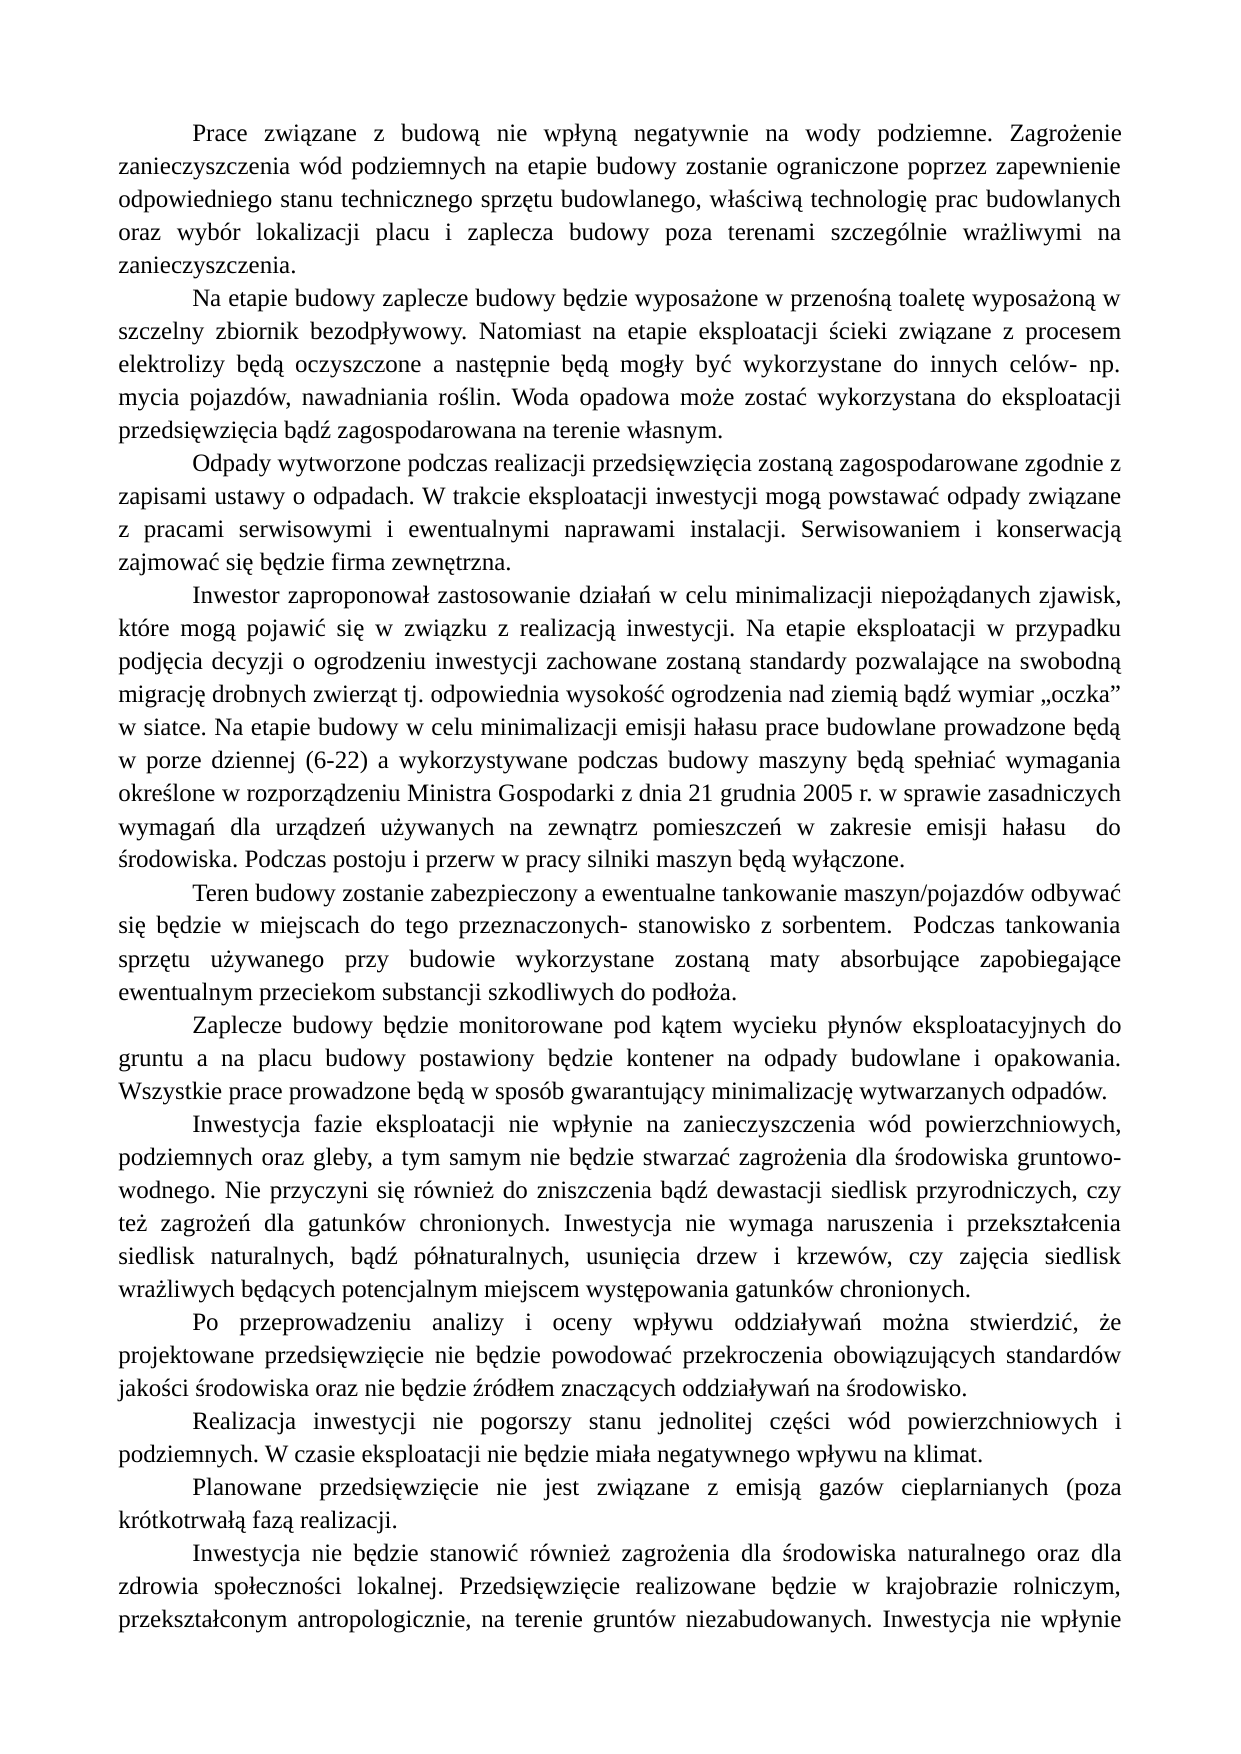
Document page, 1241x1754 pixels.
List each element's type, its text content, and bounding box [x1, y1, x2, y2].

text Inwestor zaproponował zastosowanie działań w celu minimalizacji niepożądanych zjawisk, które mogą pojawić się w związku z realizacją inwestycji. Na etapie eksploatacji w przypadku podjęcia decyzji o ogrodzeniu inwestycji zachowane zostaną standardy pozwalające na swobodną migrację drobnych zwierząt tj. odpowiednia wysokość ogrodzenia nad ziemią bądź wymiar „oczka” w siatce. Na etapie budowy w celu minimalizacji emisji hałasu prace budowlane prowadzone będą w porze dziennej (6-22) a wykorzystywane podczas budowy maszyny będą spełniać wymagania określone w rozporządzeniu Ministra Gospodarki z dnia 21 grudnia 2005 r. w sprawie zasadniczych wymagań dla urządzeń używanych na zewnątrz pomieszczeń w zakresie emisji hałasu do środowiska. Podczas postoju i przerw w pracy silniki maszyn będą wyłączone. [118, 580, 1122, 873]
text Po przeprowadzeniu analizy i oceny wpływu oddziaływań można stwierdzić, że projektowane przedsięwzięcie nie będzie powodować przekroczenia obowiązujących standardów jakości środowiska oraz nie będzie źródłem znaczących oddziaływań na środowisko. [118, 1307, 1122, 1402]
text Realizacja inwestycji nie pogorszy stanu jednolitej części wód powierzchniowych i podziemnych. W czasie eksploatacji nie będzie miała negatywnego wpływu na klimat. [118, 1406, 1122, 1468]
text Na etapie budowy zaplecze budowy będzie wyposażone w przenośną toaletę wyposażoną w szczelny zbiornik bezodpływowy. Natomiast na etapie eksploatacji ścieki związane z procesem elektrolizy będą oczyszczone a następnie będą mogły być wykorzystane do innych celów- np. mycia pojazdów, nawadniania roślin. Woda opadowa może zostać wykorzystana do eksploatacji przedsięwzięcia bądź zagospodarowana na terenie własnym. [118, 283, 1122, 444]
text Inwestycja nie będzie stanowić również zagrożenia dla środowiska naturalnego oraz dla zdrowia społeczności lokalnej. Przedsięwzięcie realizowane będzie w krajobrazie rolniczym, przekształconym antropologicznie, na terenie gruntów niezabudowanych. Inwestycja nie wpłynie [118, 1538, 1122, 1633]
text Planowane przedsięwzięcie nie jest związane z emisją gazów cieplarnianych (poza krótkotrwałą fazą realizacji. [118, 1472, 1122, 1534]
text Inwestycja fazie eksploatacji nie wpłynie na zanieczyszczenia wód powierzchniowych, podziemnych oraz gleby, a tym samym nie będzie stwarzać zagrożenia dla środowiska gruntowo-wodnego. Nie przyczyni się również do zniszczenia bądź dewastacji siedlisk przyrodniczych, czy też zagrożeń dla gatunków chronionych. Inwestycja nie wymaga naruszenia i przekształcenia siedlisk naturalnych, bądź półnaturalnych, usunięcia drzew i krzewów, czy zajęcia siedlisk wrażliwych będących potencjalnym miejscem występowania gatunków chronionych. [118, 1109, 1122, 1303]
text Teren budowy zostanie zabezpieczony a ewentualne tankowanie maszyn/pojazdów odbywać się będzie w miejscach do tego przeznaczonych- stanowisko z sorbentem. Podczas tankowania sprzętu używanego przy budowie wykorzystane zostaną maty absorbujące zapobiegające ewentualnym przeciekom substancji szkodliwych do podłoża. [118, 878, 1122, 1005]
text Zaplecze budowy będzie monitorowane pod kątem wycieku płynów eksploatacyjnych do gruntu a na placu budowy postawiony będzie kontener na odpady budowlane i opakowania. Wszystkie prace prowadzone będą w sposób gwarantujący minimalizację wytwarzanych odpadów. [118, 1010, 1122, 1104]
text Prace związane z budową nie wpłyną negatywnie na wody podziemne. Zagrożenie zanieczyszczenia wód podziemnych na etapie budowy zostanie ograniczone poprzez zapewnienie odpowiedniego stanu technicznego sprzętu budowlanego, właściwą technologię prac budowlanych oraz wybór lokalizacji placu i zaplecza budowy poza terenami szczególnie wrażliwymi na zanieczyszczenia. [118, 118, 1122, 279]
text Odpady wytworzone podczas realizacji przedsięwzięcia zostaną zagospodarowane zgodnie z zapisami ustawy o odpadach. W trakcie eksploatacji inwestycji mogą powstawać odpady związane z pracami serwisowymi i ewentualnymi naprawami instalacji. Serwisowaniem i konserwacją zajmować się będzie firma zewnętrzna. [118, 448, 1122, 576]
